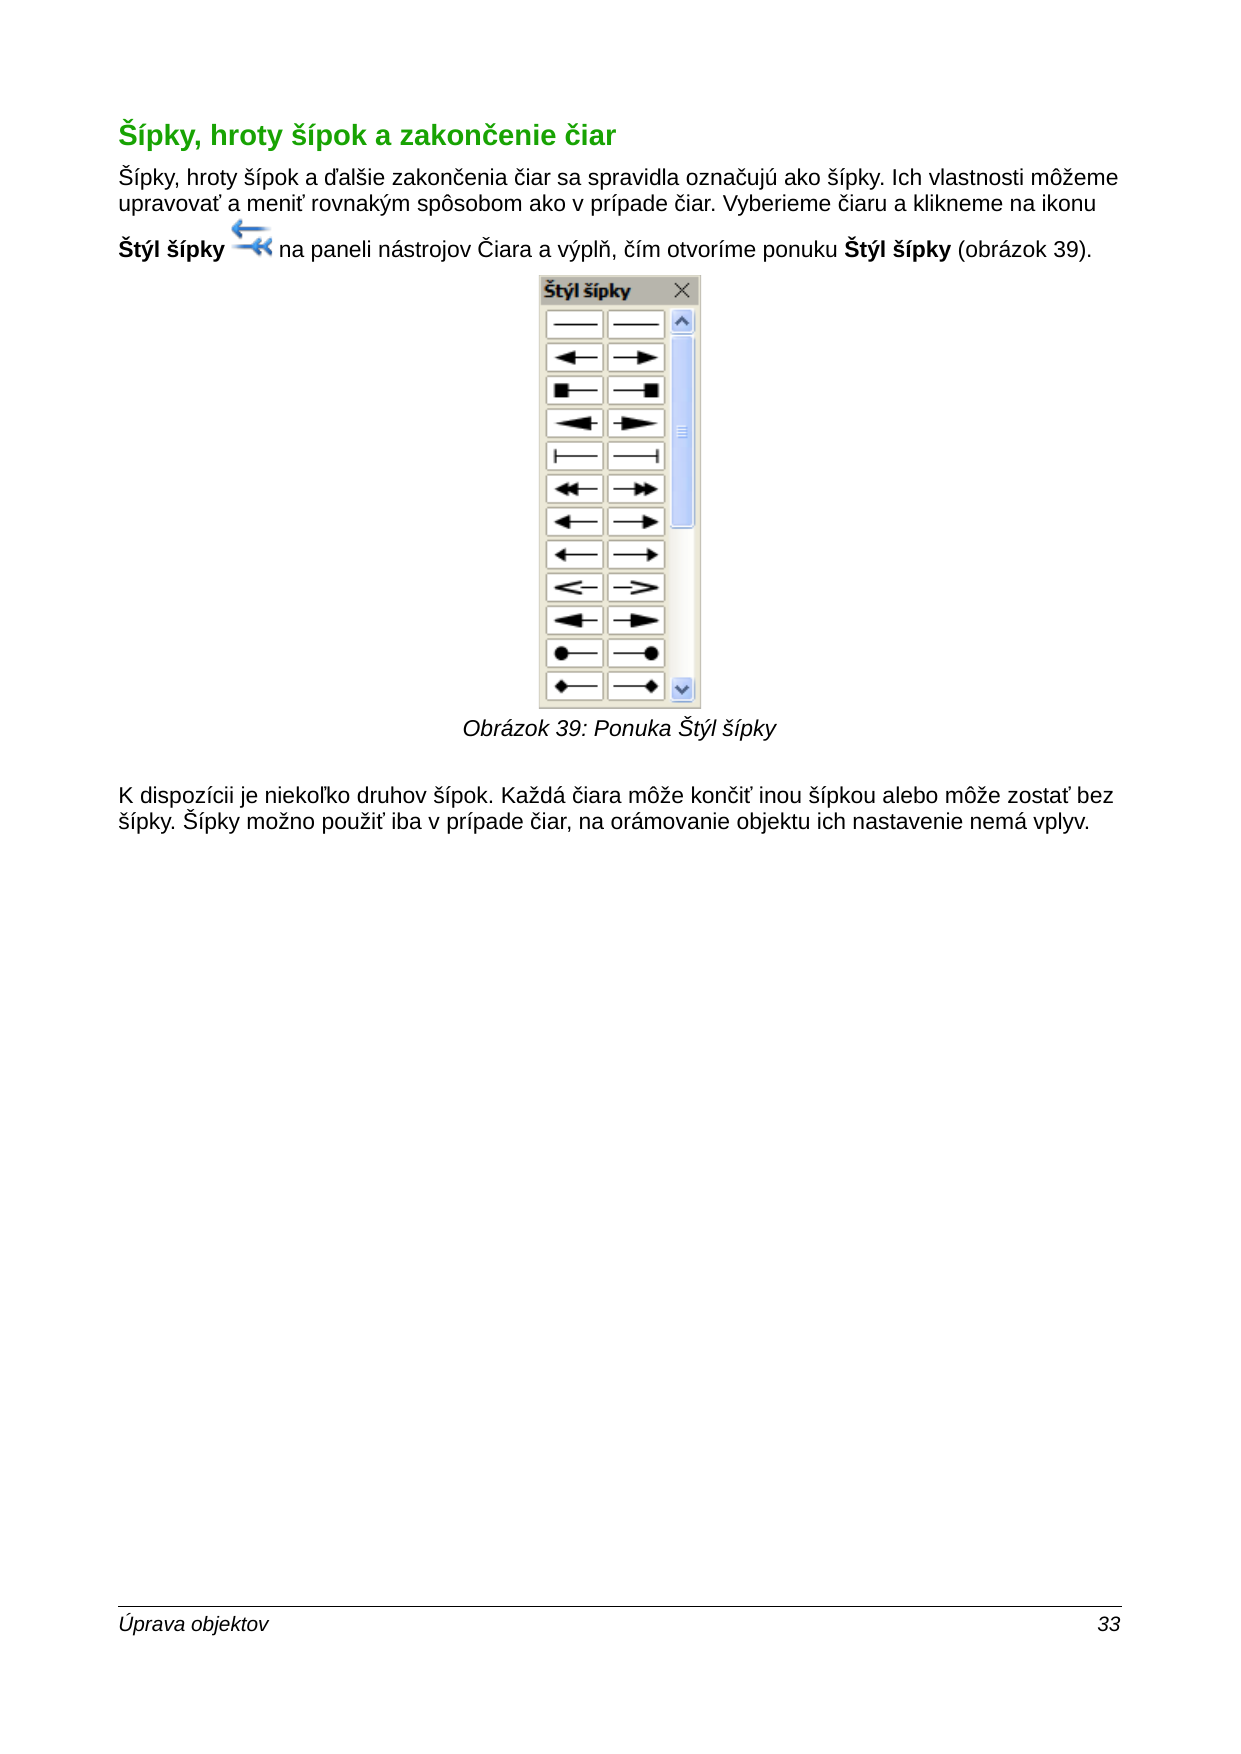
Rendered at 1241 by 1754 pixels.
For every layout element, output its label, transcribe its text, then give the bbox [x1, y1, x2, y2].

text Obrázok 39: Ponuka Štýl šípky [364, 715, 876, 742]
picture [231, 216, 273, 258]
text Šípky, hroty šípok a ďalšie zakončenia čiar sa spravidla označujú ako šípky. Ich vlastnosti môžeme upravovať a meniť rovnakým spôsobom ako v prípade čiar. Vyberieme čiaru a klikneme na ikonu Štýl šípky na paneli nástrojov Čiara a výplň, čím otvoríme ponuku Štýl šípky (obrázok 39). [118, 164, 1122, 262]
text K dispozícii je niekoľko druhov šípok. Každá čiara môže končiť inou šípkou alebo môže zostať bez šípky. Šípky možno použiť iba v prípade čiar, na orámovanie objektu ich nastavenie nemá vplyv. [118, 782, 1122, 835]
picture [538, 275, 702, 709]
subtitle Šípky, hroty šípok a zakončenie čiar [118, 118, 1122, 152]
